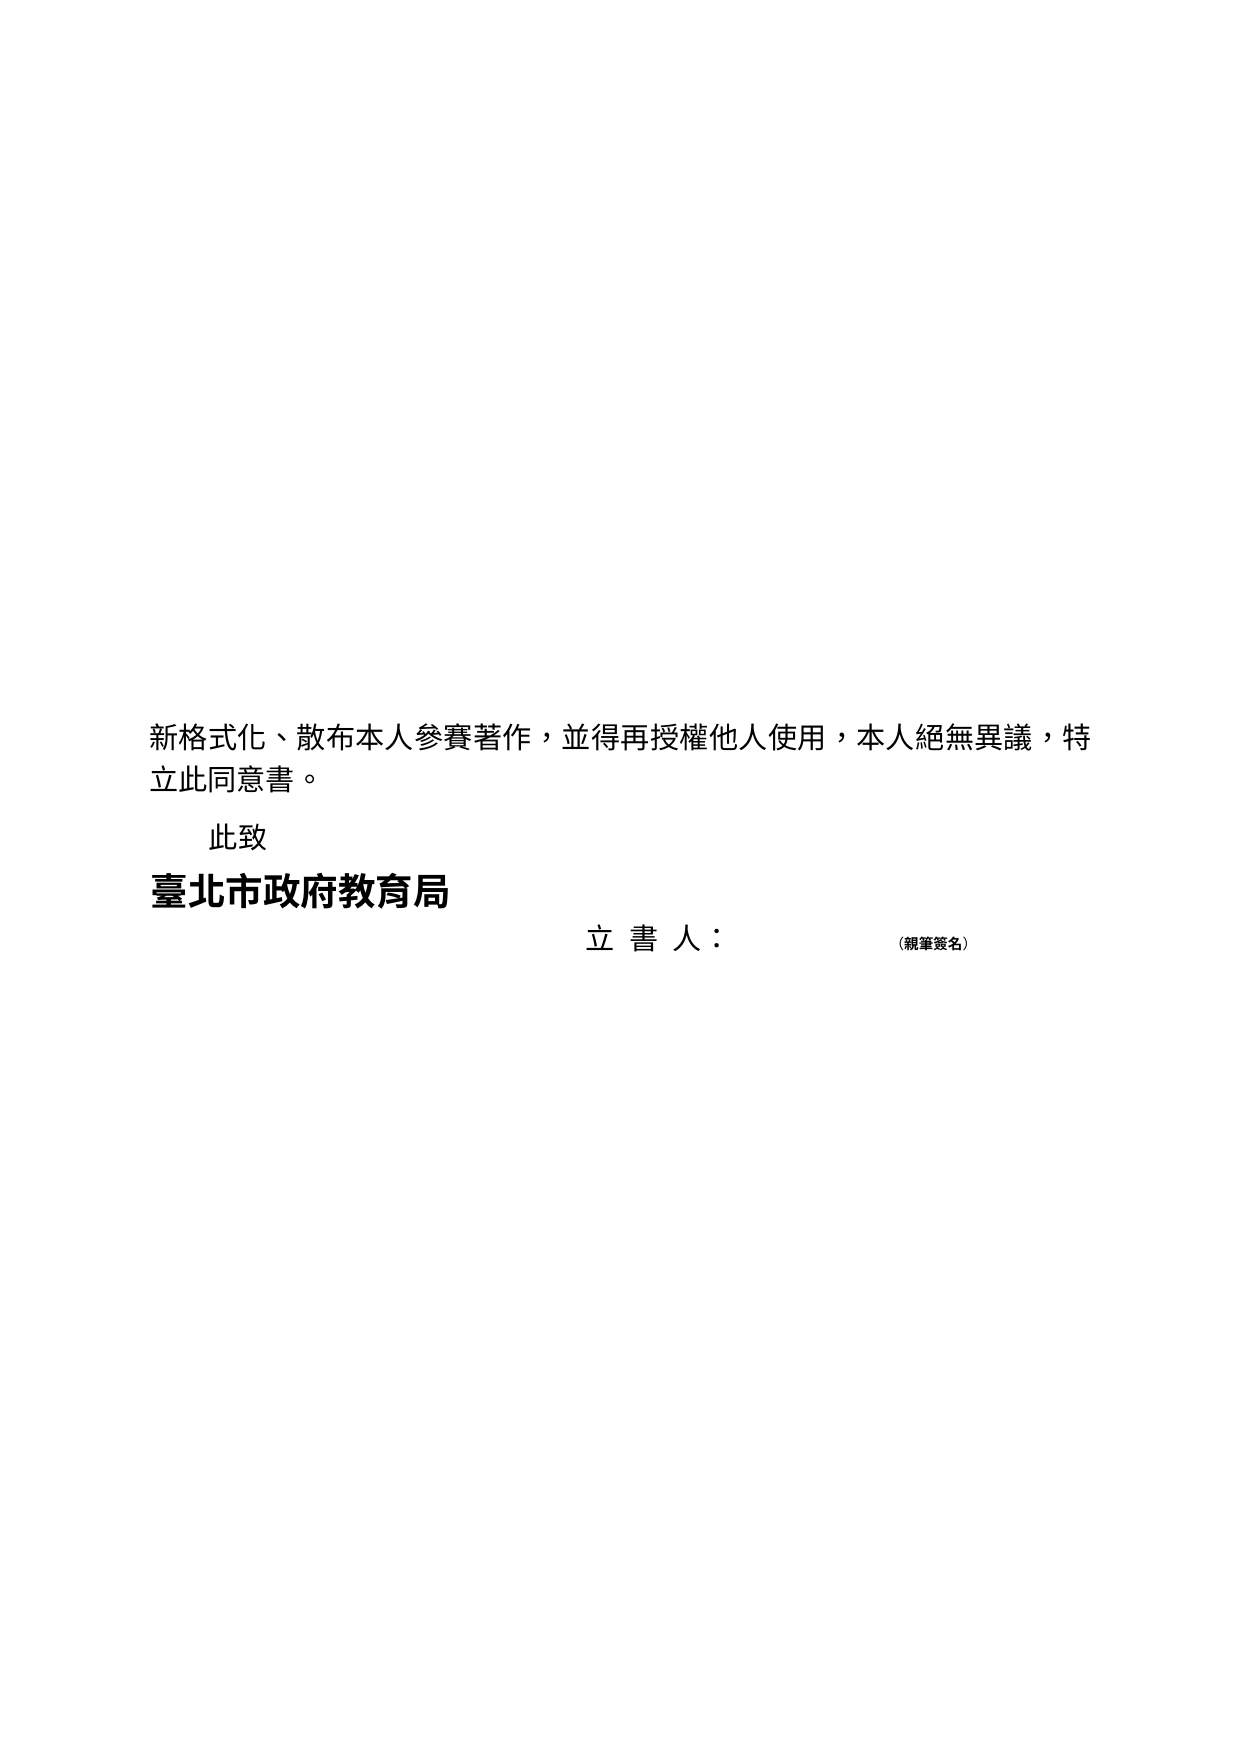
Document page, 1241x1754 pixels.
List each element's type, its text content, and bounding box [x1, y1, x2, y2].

text 此致 [149, 799, 1092, 861]
text 新格式化、散布本人參賽著作，並得再授權他人使用，本人絕無異議，特立此同意書。 [149, 716, 1092, 799]
text 立 書 人： （親筆簽名） [148, 916, 1092, 958]
text 臺北市政府教育局 [149, 861, 1092, 916]
